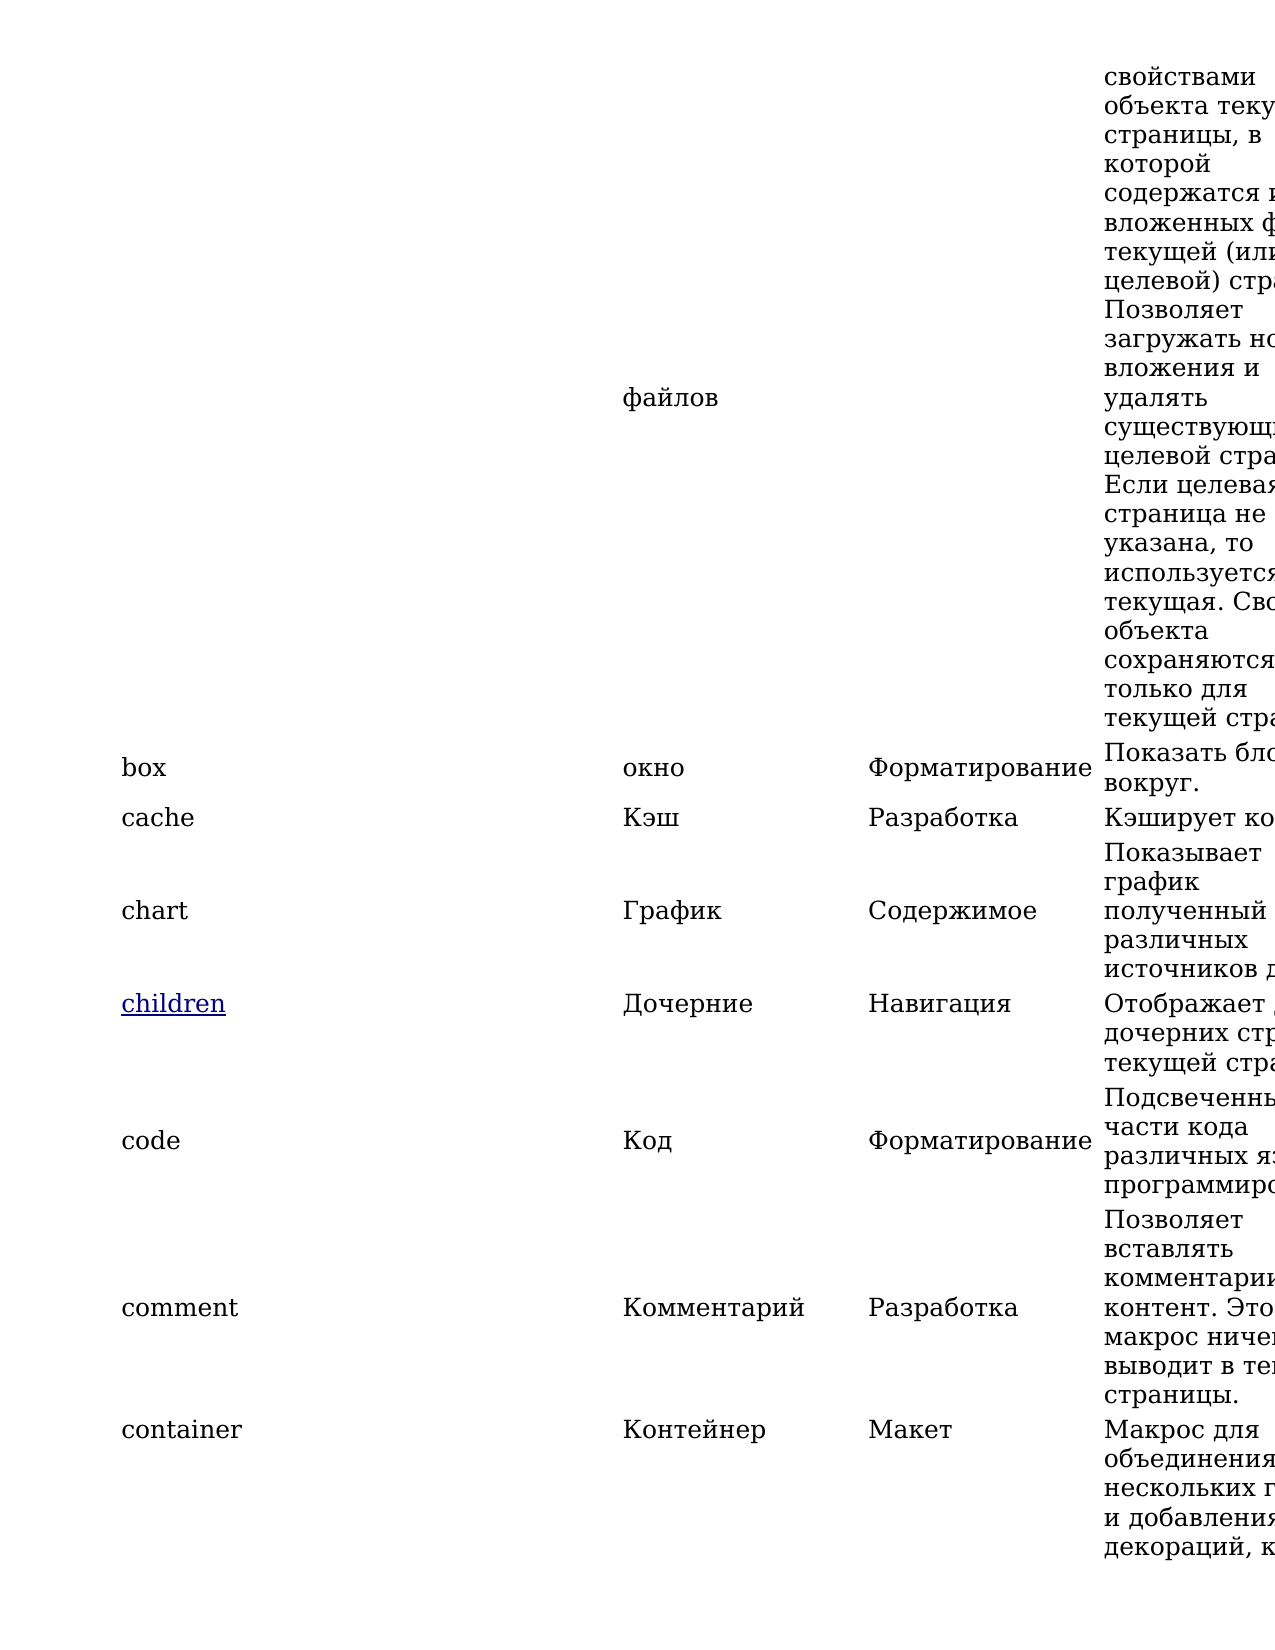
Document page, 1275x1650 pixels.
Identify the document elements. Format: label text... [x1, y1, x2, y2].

table_cell Элемент управления свойствами объекта текущей страницы, в которой содержатся имена вложенных файлов текущей (или целевой) страницы. Позволяет загружать новые вложения и удалять существующие с целевой страницы. Если целевая страница не указана, то используется текущая. Свойства объекта сохраняются только для текущей страницы. [1101, 59, 1275, 736]
table_cell children [118, 987, 619, 1080]
table_cell box [118, 736, 619, 800]
table_cell Кэширует контент. [1101, 800, 1275, 835]
table_cell Позволяет вставлять комментарии в контент. Этот макрос ничего не выводит в текст страницы. [1101, 1203, 1275, 1412]
table_cell Макет [865, 1413, 1101, 1564]
table_cell Форматирование [865, 736, 1101, 800]
table_cell Макрос для объединения нескольких групп и добавления декораций, как на выходе. [1101, 1413, 1275, 1564]
table_cell Навигация [865, 987, 1101, 1080]
table_cell График [620, 835, 865, 987]
table_cell Комментарий [620, 1203, 865, 1412]
table_cell Отображает дерево дочерних страниц текущей страницы [1101, 987, 1275, 1080]
table_cell [865, 59, 1101, 736]
table_cell Показывает график полученный из различных источников данных [1101, 835, 1275, 987]
table_cell Разработка [865, 800, 1101, 835]
table_cell Содержимое [865, 835, 1101, 987]
table_cell Форматирование [865, 1080, 1101, 1202]
table_cell файлов [620, 59, 865, 736]
table_cell cache [118, 800, 619, 835]
table_cell Подсвеченные части кода различных языков программирования [1101, 1080, 1275, 1202]
table_cell comment [118, 1203, 619, 1412]
table_cell окно [620, 736, 865, 800]
table_cell code [118, 1080, 619, 1202]
table_cell Разработка [865, 1203, 1101, 1412]
table_cell Показать блок вокруг. [1101, 736, 1275, 800]
table_cell Код [620, 1080, 865, 1202]
table_cell Контейнер [620, 1413, 865, 1564]
table_cell [118, 59, 619, 736]
table_cell Дочерние [620, 987, 865, 1080]
table_cell Кэш [620, 800, 865, 835]
table_cell chart [118, 835, 619, 987]
table_cell container [118, 1413, 619, 1564]
